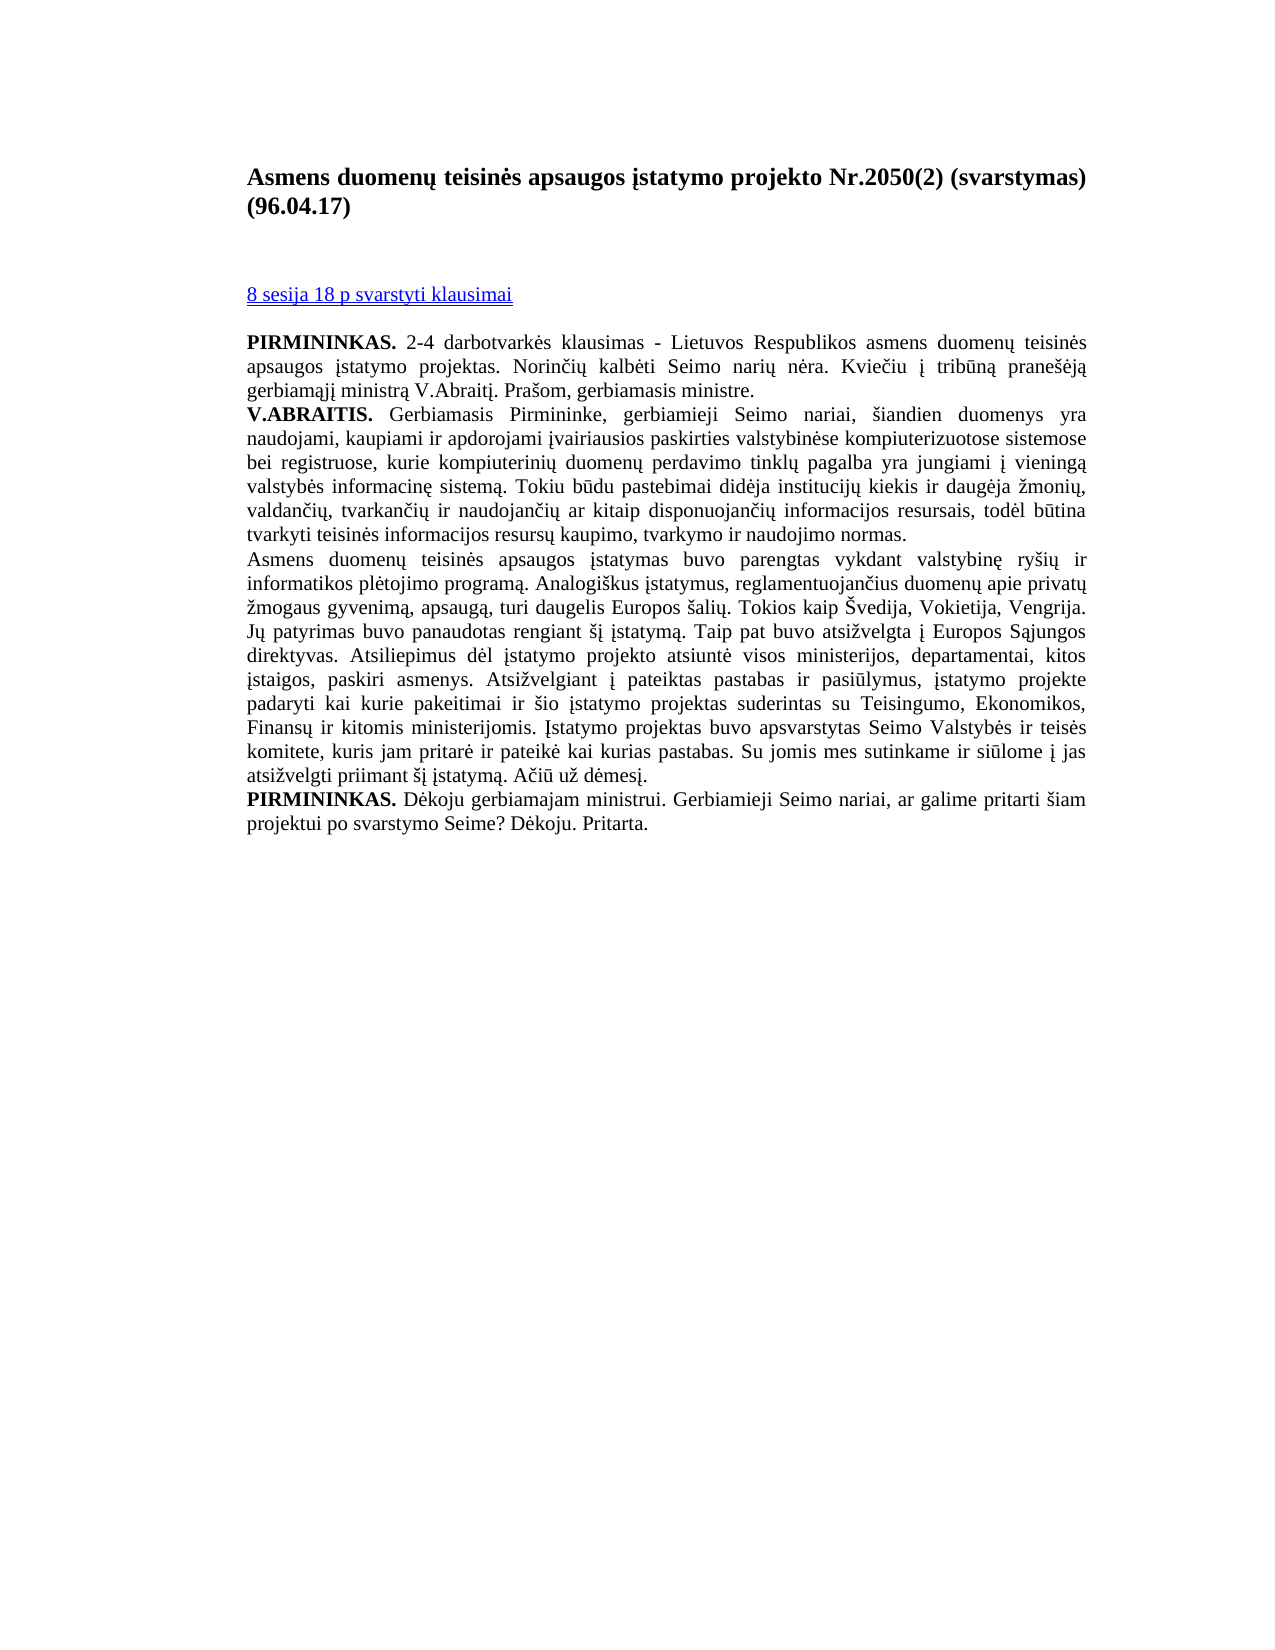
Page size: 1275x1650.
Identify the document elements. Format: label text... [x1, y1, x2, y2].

text Asmens duomenų teisinės apsaugos įstatymo projekto Nr.2050(2) (svarstymas) (96.04.17) [247, 162, 1087, 220]
text PIRMININKAS. Dėkoju gerbiamajam ministrui. Gerbiamieji Seimo nariai, ar galime pritarti šiam projektui po svarstymo Seime? Dėkoju. Pritarta. [247, 787, 1087, 835]
text V.ABRAITIS. Gerbiamasis Pirmininke, gerbiamieji Seimo nariai, šiandien duomenys yra naudojami, kaupiami ir apdorojami įvairiausios paskirties valstybinėse kompiuterizuotose sistemose bei registruose, kurie kompiuterinių duomenų perdavimo tinklų pagalba yra jungiami į vieningą valstybės informacinę sistemą. Tokiu būdu pastebimai didėja institucijų kiekis ir daugėja žmonių, valdančių, tvarkančių ir naudojančių ar kitaip disponuojančių informacijos resursais, todėl būtina tvarkyti teisinės informacijos resursų kaupimo, tvarkymo ir naudojimo normas. [247, 402, 1087, 546]
text Asmens duomenų teisinės apsaugos įstatymas buvo parengtas vykdant valstybinę ryšių ir informatikos plėtojimo programą. Analogiškus įstatymus, reglamentuojančius duomenų apie privatų žmogaus gyvenimą, apsaugą, turi daugelis Europos šalių. Tokios kaip Švedija, Vokietija, Vengrija. Jų patyrimas buvo panaudotas rengiant šį įstatymą. Taip pat buvo atsižvelgta į Europos Sąjungos direktyvas. Atsiliepimus dėl įstatymo projekto atsiuntė visos ministerijos, departamentai, kitos įstaigos, paskiri asmenys. Atsižvelgiant į pateiktas pastabas ir pasiūlymus, įstatymo projekte padaryti kai kurie pakeitimai ir šio įstatymo projektas suderintas su Teisingumo, Ekonomikos, Finansų ir kitomis ministerijomis. Įstatymo projektas buvo apsvarstytas Seimo Valstybės ir teisės komitete, kuris jam pritarė ir pateikė kai kurias pastabas. Su jomis mes sutinkame ir siūlome į jas atsižvelgti priimant šį įstatymą. Ačiū už dėmesį. [247, 546, 1087, 787]
text PIRMININKAS. 2-4 darbotvarkės klausimas - Lietuvos Respublikos asmens duomenų teisinės apsaugos įstatymo projektas. Norinčių kalbėti Seimo narių nėra. Kviečiu į tribūną pranešėją gerbiamąjį ministrą V.Abraitį. Prašom, gerbiamasis ministre. [247, 330, 1087, 402]
text 8 sesija 18 p svarstyti klausimai8sesija18po [247, 282, 1087, 306]
